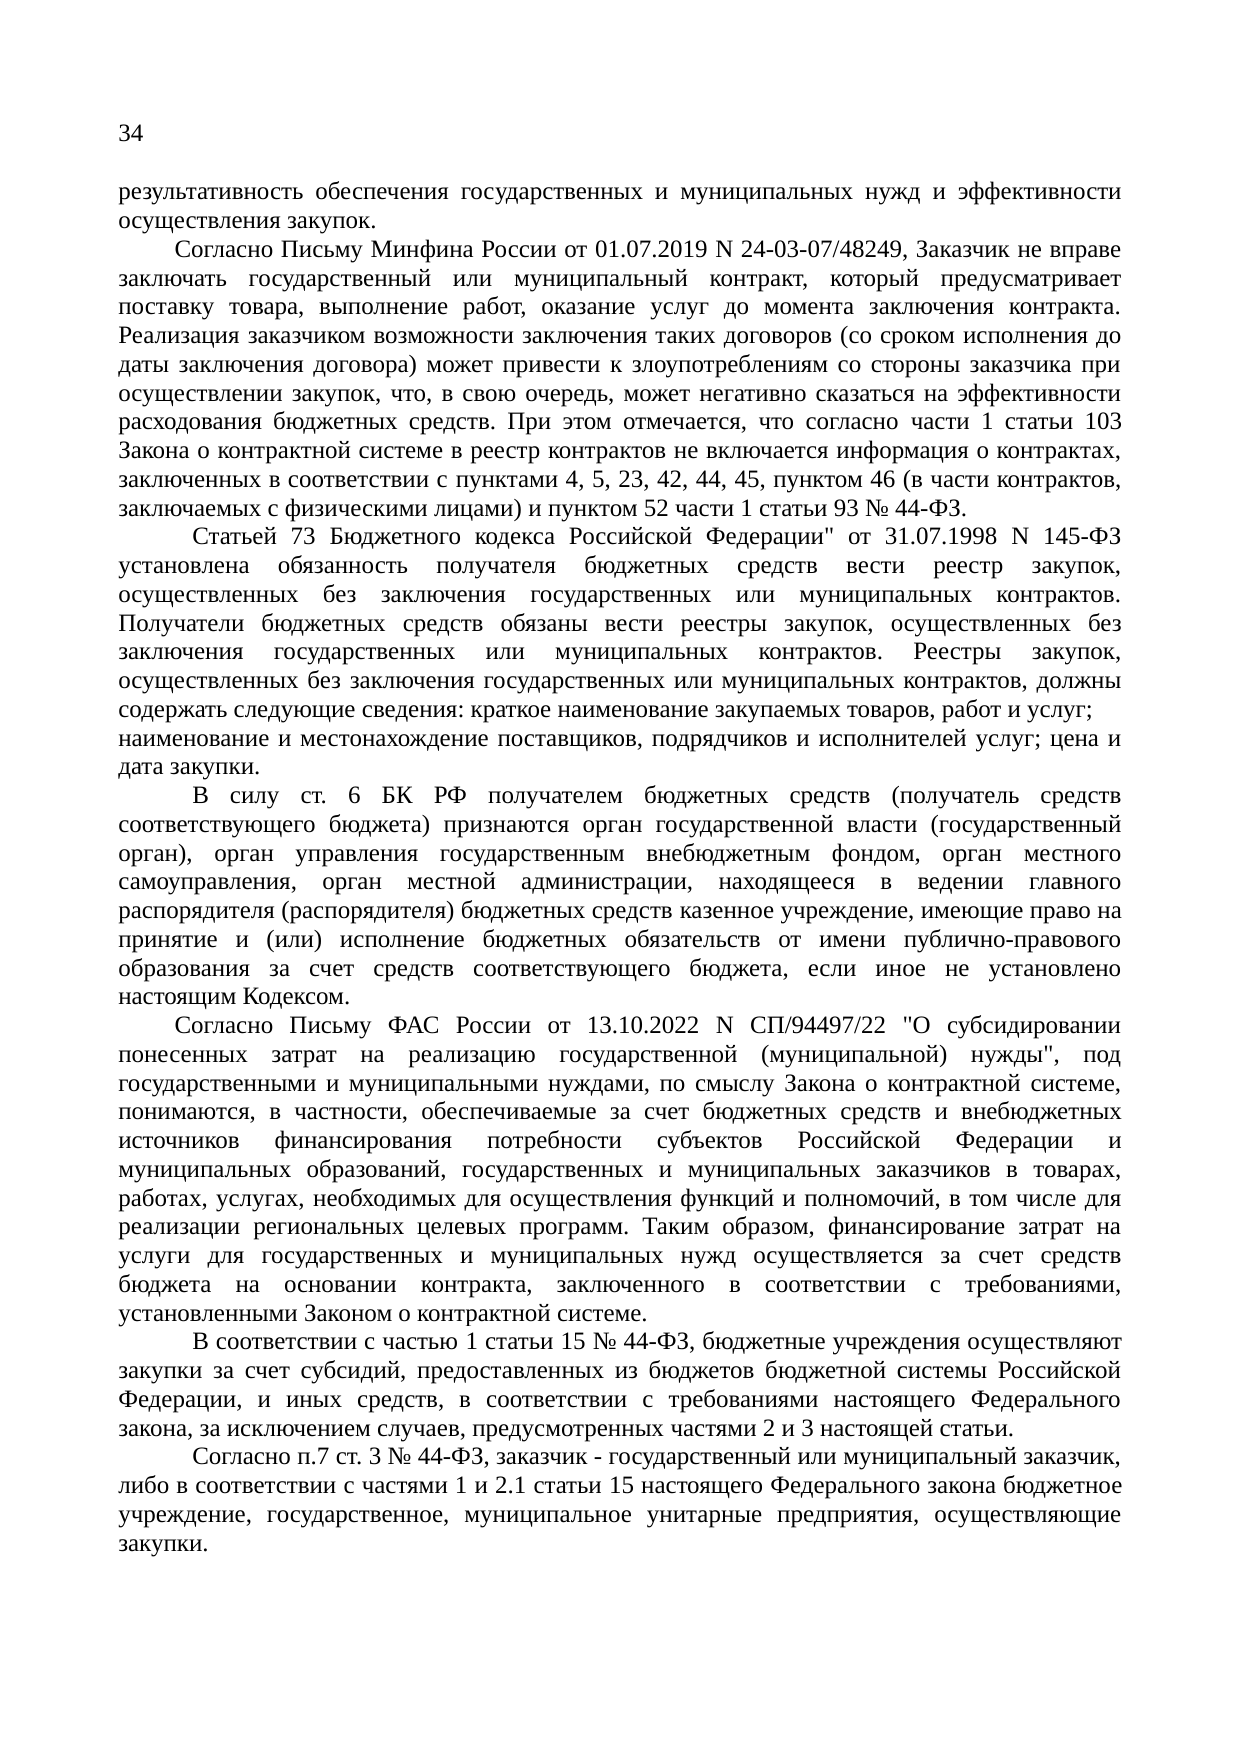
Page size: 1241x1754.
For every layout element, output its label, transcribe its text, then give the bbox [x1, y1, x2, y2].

text В соответствии с частью 1 статьи 15 № 44-ФЗ, бюджетные учреждения осуществляют закупки за счет субсидий, предоставленных из бюджетов бюджетной системы Российской Федерации, и иных средств, в соответствии с требованиями настоящего Федерального закона, за исключением случаев, предусмотренных частями 2 и 3 настоящей статьи. [118, 1326, 1122, 1441]
text Статьей 73 Бюджетного кодекса Российской Федерации" от 31.07.1998 N 145-ФЗ установлена обязанность получателя бюджетных средств вести реестр закупок, осуществленных без заключения государственных или муниципальных контрактов. Получатели бюджетных средств обязаны вести реестры закупок, осуществленных без заключения государственных или муниципальных контрактов. Реестры закупок, осуществленных без заключения государственных или муниципальных контрактов, должны содержать следующие сведения: краткое наименование закупаемых товаров, работ и услуг; [118, 521, 1122, 723]
text Согласно Письму Минфина России от 01.07.2019 N 24-03-07/48249, Заказчик не вправе заключать государственный или муниципальный контракт, который предусматривает поставку товара, выполнение работ, оказание услуг до момента заключения контракта. Реализация заказчиком возможности заключения таких договоров (со сроком исполнения до даты заключения договора) может привести к злоупотреблениям со стороны заказчика при осуществлении закупок, что, в свою очередь, может негативно сказаться на эффективности расходования бюджетных средств. При этом отмечается, что согласно части 1 статьи 103 Закона о контрактной системе в реестр контрактов не включается информация о контрактах, заключенных в соответствии с пунктами 4, 5, 23, 42, 44, 45, пунктом 46 (в части контрактов, заключаемых с физическими лицами) и пунктом 52 части 1 статьи 93 № 44-ФЗ. [118, 234, 1122, 521]
text В силу ст. 6 БК РФ получателем бюджетных средств (получатель средств соответствующего бюджета) признаются орган государственной власти (государственный орган), орган управления государственным внебюджетным фондом, орган местного самоуправления, орган местной администрации, находящееся в ведении главного распорядителя (распорядителя) бюджетных средств казенное учреждение, имеющие право на принятие и (или) исполнение бюджетных обязательств от имени публично-правового образования за счет средств соответствующего бюджета, если иное не установлено настоящим Кодексом. [118, 780, 1122, 1010]
text наименование и местонахождение поставщиков, подрядчиков и исполнителей услуг; цена и дата закупки. [118, 723, 1122, 780]
text результативность обеспечения государственных и муниципальных нужд и эффективности осуществления закупок. [118, 176, 1122, 234]
text Согласно Письму ФАС России от 13.10.2022 N СП/94497/22 "О субсидировании понесенных затрат на реализацию государственной (муниципальной) нужды", под государственными и муниципальными нуждами, по смыслу Закона о контрактной системе, понимаются, в частности, обеспечиваемые за счет бюджетных средств и внебюджетных источников финансирования потребности субъектов Российской Федерации и муниципальных образований, государственных и муниципальных заказчиков в товарах, работах, услугах, необходимых для осуществления функций и полномочий, в том числе для реализации региональных целевых программ. Таким образом, финансирование затрат на услуги для государственных и муниципальных нужд осуществляется за счет средств бюджета на основании контракта, заключенного в соответствии с требованиями, установленными Законом о контрактной системе. [118, 1010, 1122, 1326]
text Согласно п.7 ст. 3 № 44-ФЗ, заказчик - государственный или муниципальный заказчик, либо в соответствии с частями 1 и 2.1 статьи 15 настоящего Федерального закона бюджетное учреждение, государственное, муниципальное унитарные предприятия, осуществляющие закупки. [118, 1441, 1122, 1556]
